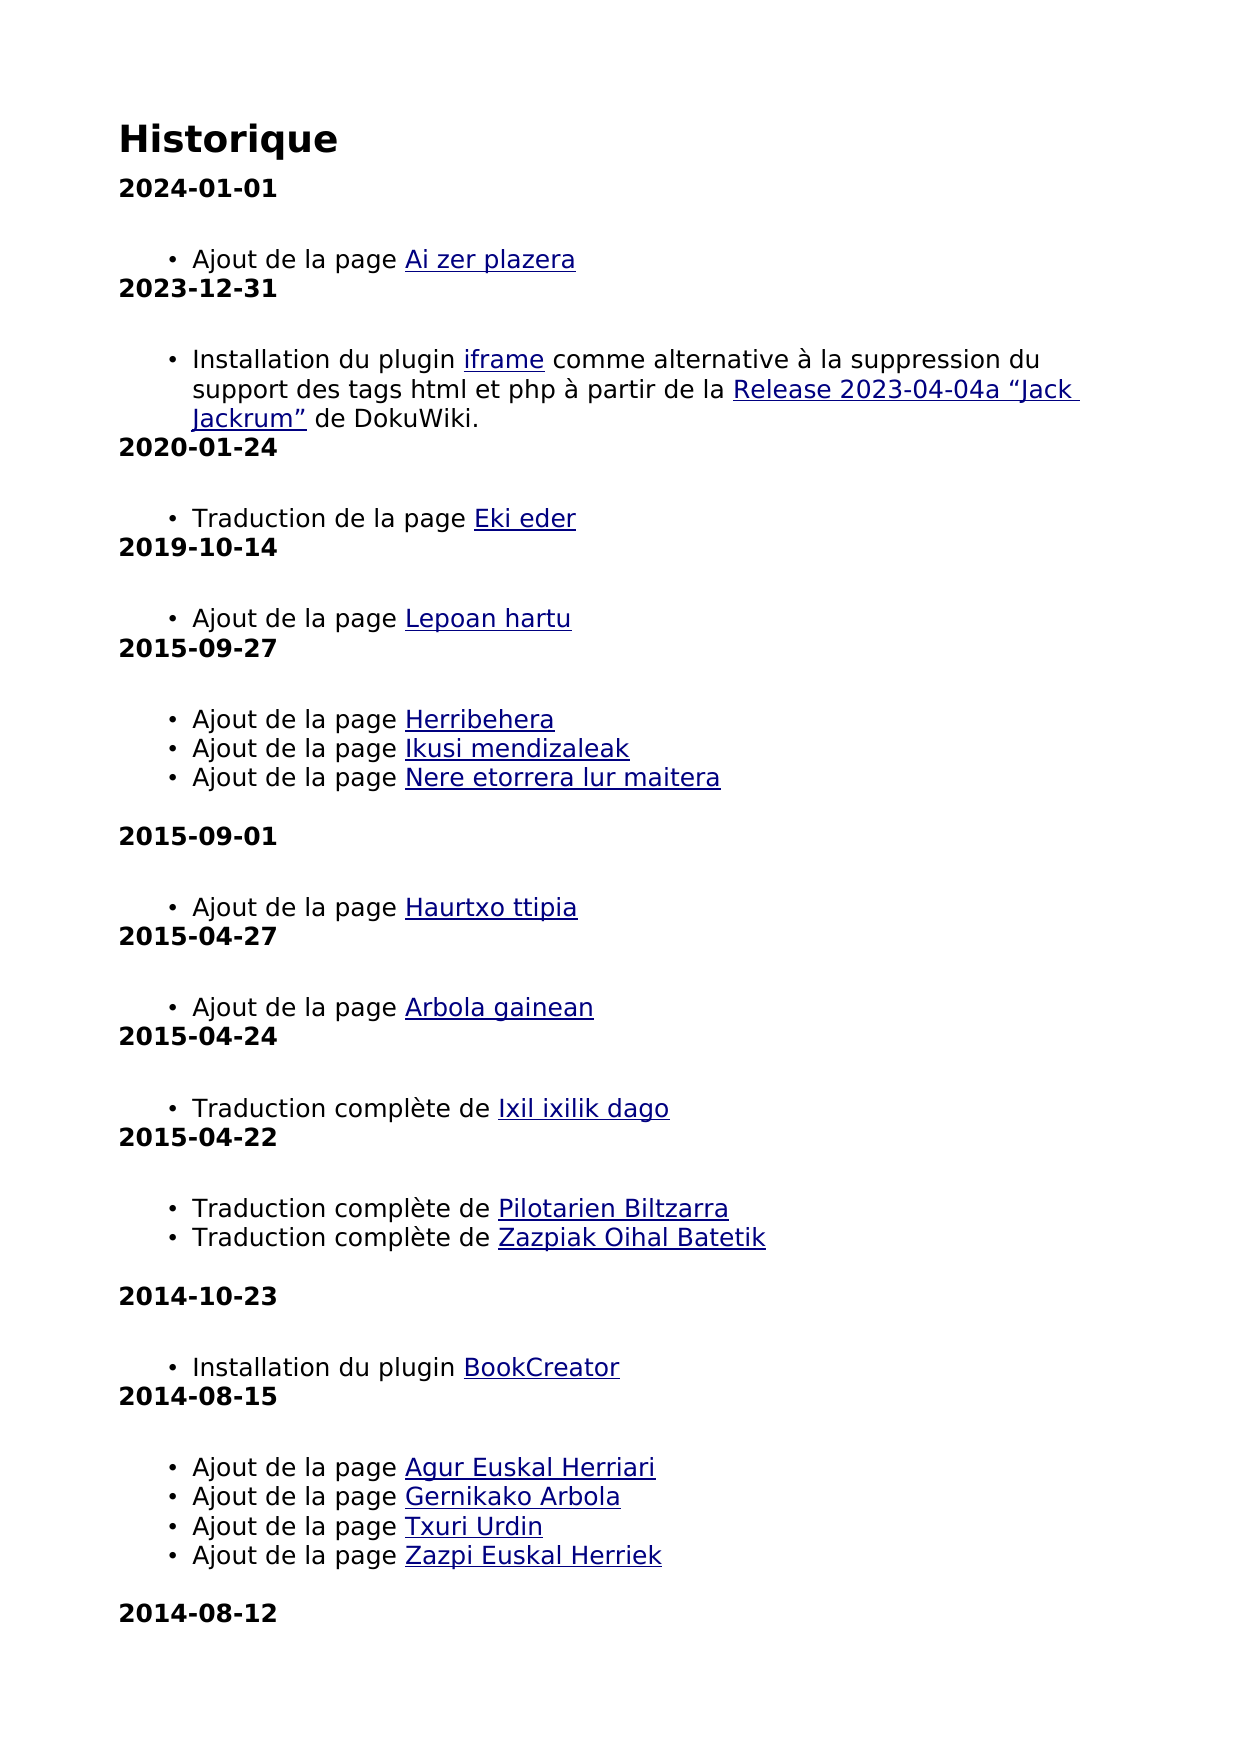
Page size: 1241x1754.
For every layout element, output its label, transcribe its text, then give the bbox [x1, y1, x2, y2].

text 2023-12-31 [118, 274, 1122, 304]
list Installation du plugin BookCreator [177, 1353, 1122, 1382]
text 2015-09-01 [118, 822, 1122, 851]
text 2015-04-27 [118, 922, 1122, 951]
list Traduction complète de Pilotarien Biltzarra [177, 1194, 1122, 1223]
text 2015-04-22 [118, 1123, 1122, 1152]
list Ajout de la page Gernikako Arbola [177, 1482, 1122, 1512]
text 2014-08-12 [118, 1599, 1122, 1629]
text 2014-10-23 [118, 1282, 1122, 1311]
text 2020-01-24 [118, 433, 1122, 462]
list Installation du plugin iframe comme alternative à la suppression du support des tags html et php à partir de la Release 2023-04-04a “Jack Jackrum” de DokuWiki. [177, 346, 1122, 433]
list Ajout de la page Herribehera [177, 705, 1122, 734]
text 2019-10-14 [118, 533, 1122, 563]
list Ajout de la page Nere etorrera lur maitera [177, 763, 1122, 792]
list Ajout de la page Txuri Urdin [177, 1512, 1122, 1541]
text 2015-09-27 [118, 634, 1122, 663]
list Ajout de la page Ai zer plazera [177, 245, 1122, 274]
text 2015-04-24 [118, 1023, 1122, 1052]
subtitle Historique [118, 118, 1122, 162]
list Traduction complète de Ixil ixilik dago [177, 1094, 1122, 1123]
list Traduction de la page Eki eder [177, 504, 1122, 533]
text 2024-01-01 [118, 174, 1122, 203]
list Ajout de la page Zazpi Euskal Herriek [177, 1541, 1122, 1570]
list Ajout de la page Haurtxo ttipia [177, 893, 1122, 922]
list Ajout de la page Arbola gainean [177, 993, 1122, 1023]
list Ajout de la page Ikusi mendizaleak [177, 734, 1122, 763]
text 2014-08-15 [118, 1382, 1122, 1411]
list Ajout de la page Lepoan hartu [177, 605, 1122, 634]
list Ajout de la page Agur Euskal Herriari [177, 1453, 1122, 1482]
list Traduction complète de Zazpiak Oihal Batetik [177, 1223, 1122, 1252]
